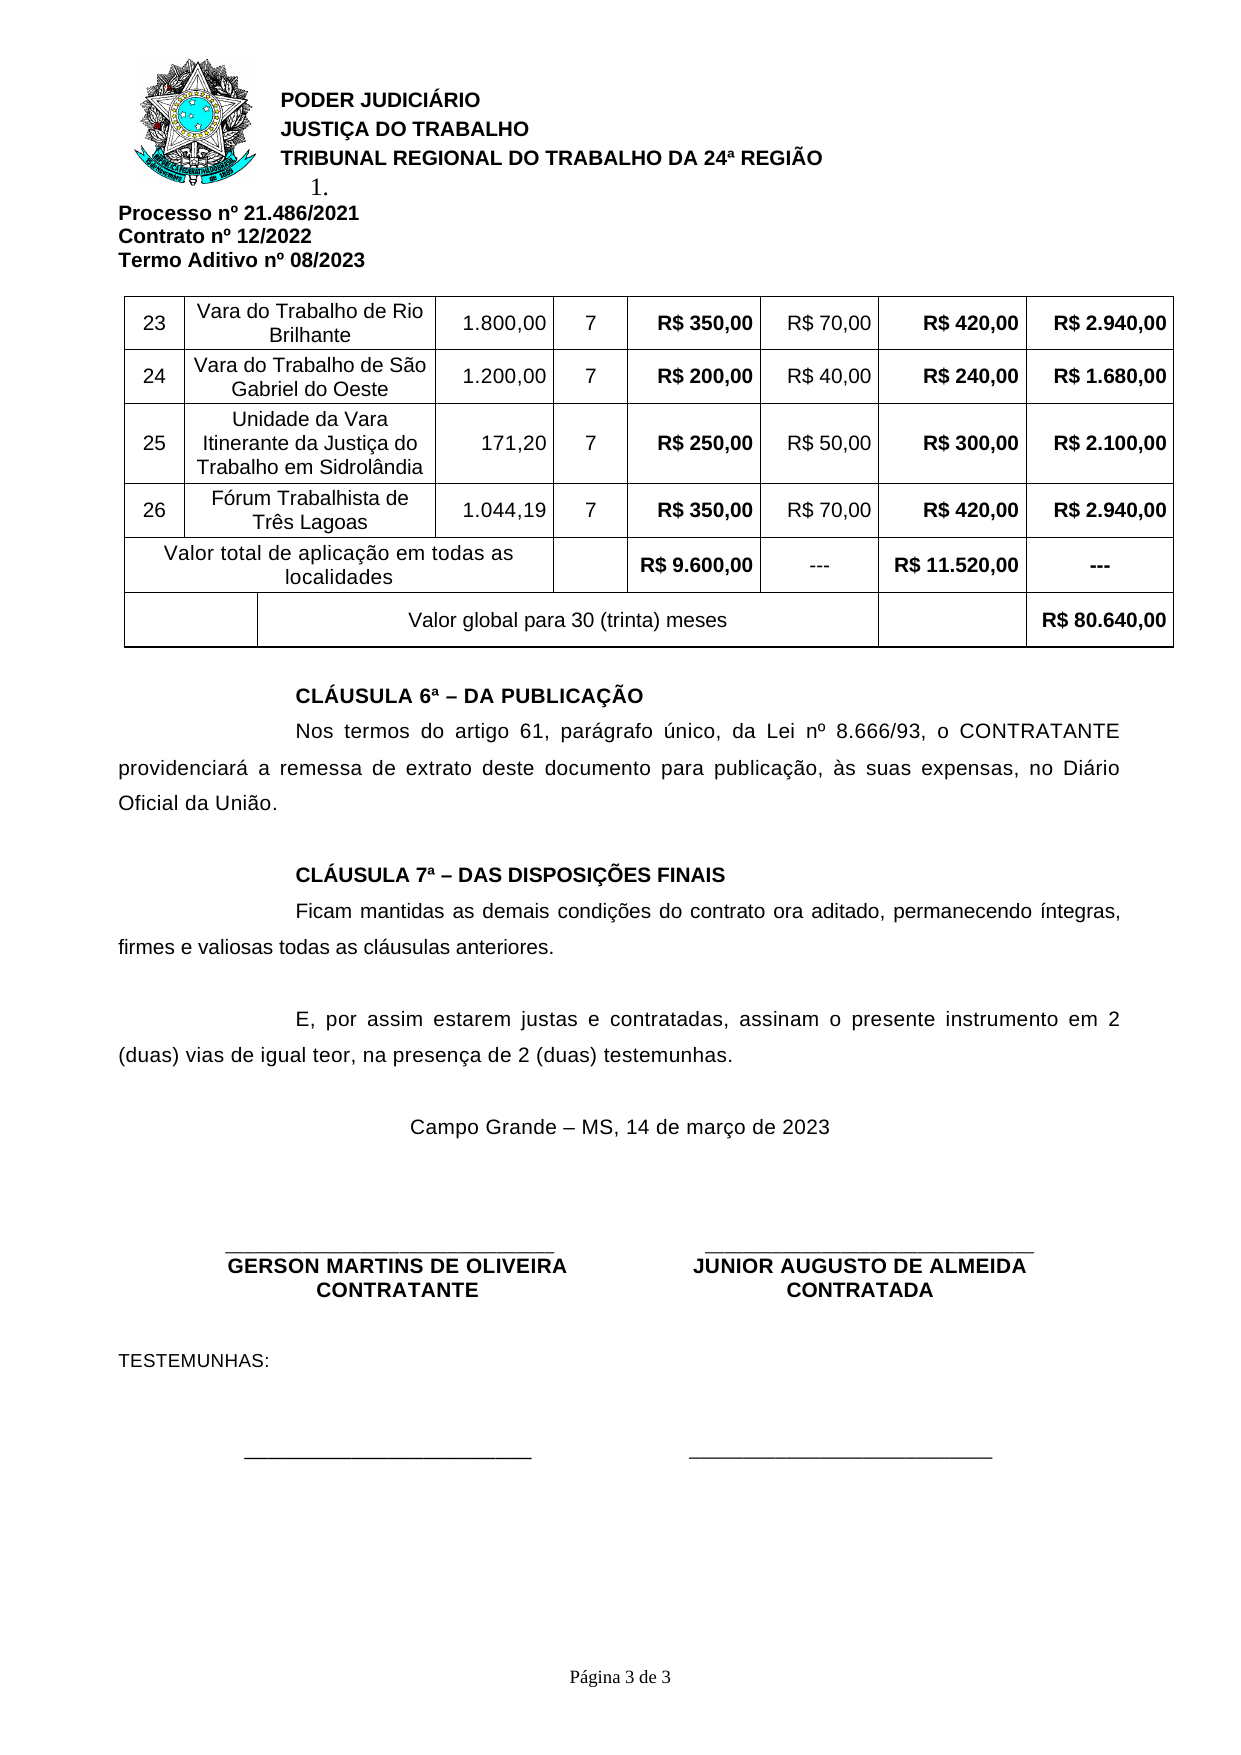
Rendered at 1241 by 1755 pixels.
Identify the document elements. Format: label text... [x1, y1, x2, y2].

text CLÁUSULA 6ª – DA PUBLICAÇÃO [118, 683, 1122, 707]
table_cell R$ 2.100,00 [1027, 404, 1173, 482]
table_cell R$ 250,00 [628, 404, 760, 482]
text Campo Grande – MS, 14 de março de 2023 [118, 1115, 1122, 1139]
table_cell 7 [554, 484, 627, 537]
table_cell Valor global para 30 (trinta) meses [258, 593, 878, 646]
table_cell [879, 593, 1026, 646]
table_cell R$ 9.600,00 [628, 538, 760, 592]
table_cell 7 [554, 350, 627, 402]
table_cell 24 [125, 350, 184, 402]
table_cell --- [1027, 538, 1173, 592]
table_cell 171,20 [436, 404, 553, 482]
table_cell Fórum Trabalhista de Três Lagoas [185, 484, 435, 537]
table_cell Vara do Trabalho de Rio Brilhante [185, 297, 435, 349]
table_cell R$ 40,00 [761, 350, 878, 402]
table_header __________________________________ JUNIOR AUGUSTO DE ALMEIDA CONTRATADA [639, 1211, 1118, 1302]
table_cell R$ 200,00 [628, 350, 760, 402]
table_cell R$ 420,00 [879, 297, 1026, 349]
table_cell R$ 70,00 [761, 297, 878, 349]
table_cell 1.800,00 [436, 297, 553, 349]
table_cell [125, 593, 257, 646]
table_cell R$ 240,00 [879, 350, 1026, 402]
table_cell R$ 2.940,00 [1027, 297, 1173, 349]
table_cell 23 [125, 297, 184, 349]
table_cell R$ 350,00 [628, 297, 760, 349]
table_cell R$ 11.520,00 [879, 538, 1026, 592]
table_cell R$ 350,00 [628, 484, 760, 537]
table_cell R$ 80.640,00 [1027, 593, 1173, 646]
table_cell 7 [554, 297, 627, 349]
table_cell [554, 538, 627, 592]
table_header __________________________________ GERSON MARTINS DE OLIVEIRA CONTRATANTE [159, 1211, 639, 1302]
text ________________________ ____________________________ [118, 1436, 1119, 1460]
table_cell 25 [125, 404, 184, 482]
table_cell Unidade da Vara Itinerante da Justiça do Trabalho em Sidrolândia [185, 404, 435, 482]
text TESTEMUNHAS: [118, 1349, 1119, 1371]
table_cell R$ 2.940,00 [1027, 484, 1173, 537]
table_cell R$ 50,00 [761, 404, 878, 482]
table_cell Vara do Trabalho de São Gabriel do Oeste [185, 350, 435, 402]
table_cell 1.044,19 [436, 484, 553, 537]
text Ficam mantidas as demais condições do contrato ora aditado, permanecendo íntegras, firmes e valiosas todas as cláusulas anteriores. [118, 899, 1122, 959]
table_cell R$ 300,00 [879, 404, 1026, 482]
table_cell --- [761, 538, 878, 592]
table_cell 7 [554, 404, 627, 482]
text E, por assim estarem justas e contratadas, assinam o presente instrumento em 2 (duas) vias de igual teor, na presença de 2 (duas) testemunhas. [118, 1007, 1122, 1067]
table_cell 1.200,00 [436, 350, 553, 402]
table_cell R$ 70,00 [761, 484, 878, 537]
table_cell 26 [125, 484, 184, 537]
table_cell R$ 420,00 [879, 484, 1026, 537]
table_cell R$ 1.680,00 [1027, 350, 1173, 402]
table_cell Valor total de aplicação em todas as localidades [125, 538, 553, 592]
text Nos termos do artigo 61, parágrafo único, da Lei nº 8.666/93, o CONTRATANTE providenciará a remessa de extrato deste documento para publicação, às suas expensas, no Diário Oficial da União. [118, 719, 1122, 815]
text CLÁUSULA 7ª – DAS DISPOSIÇÕES FINAIS [118, 863, 1122, 887]
